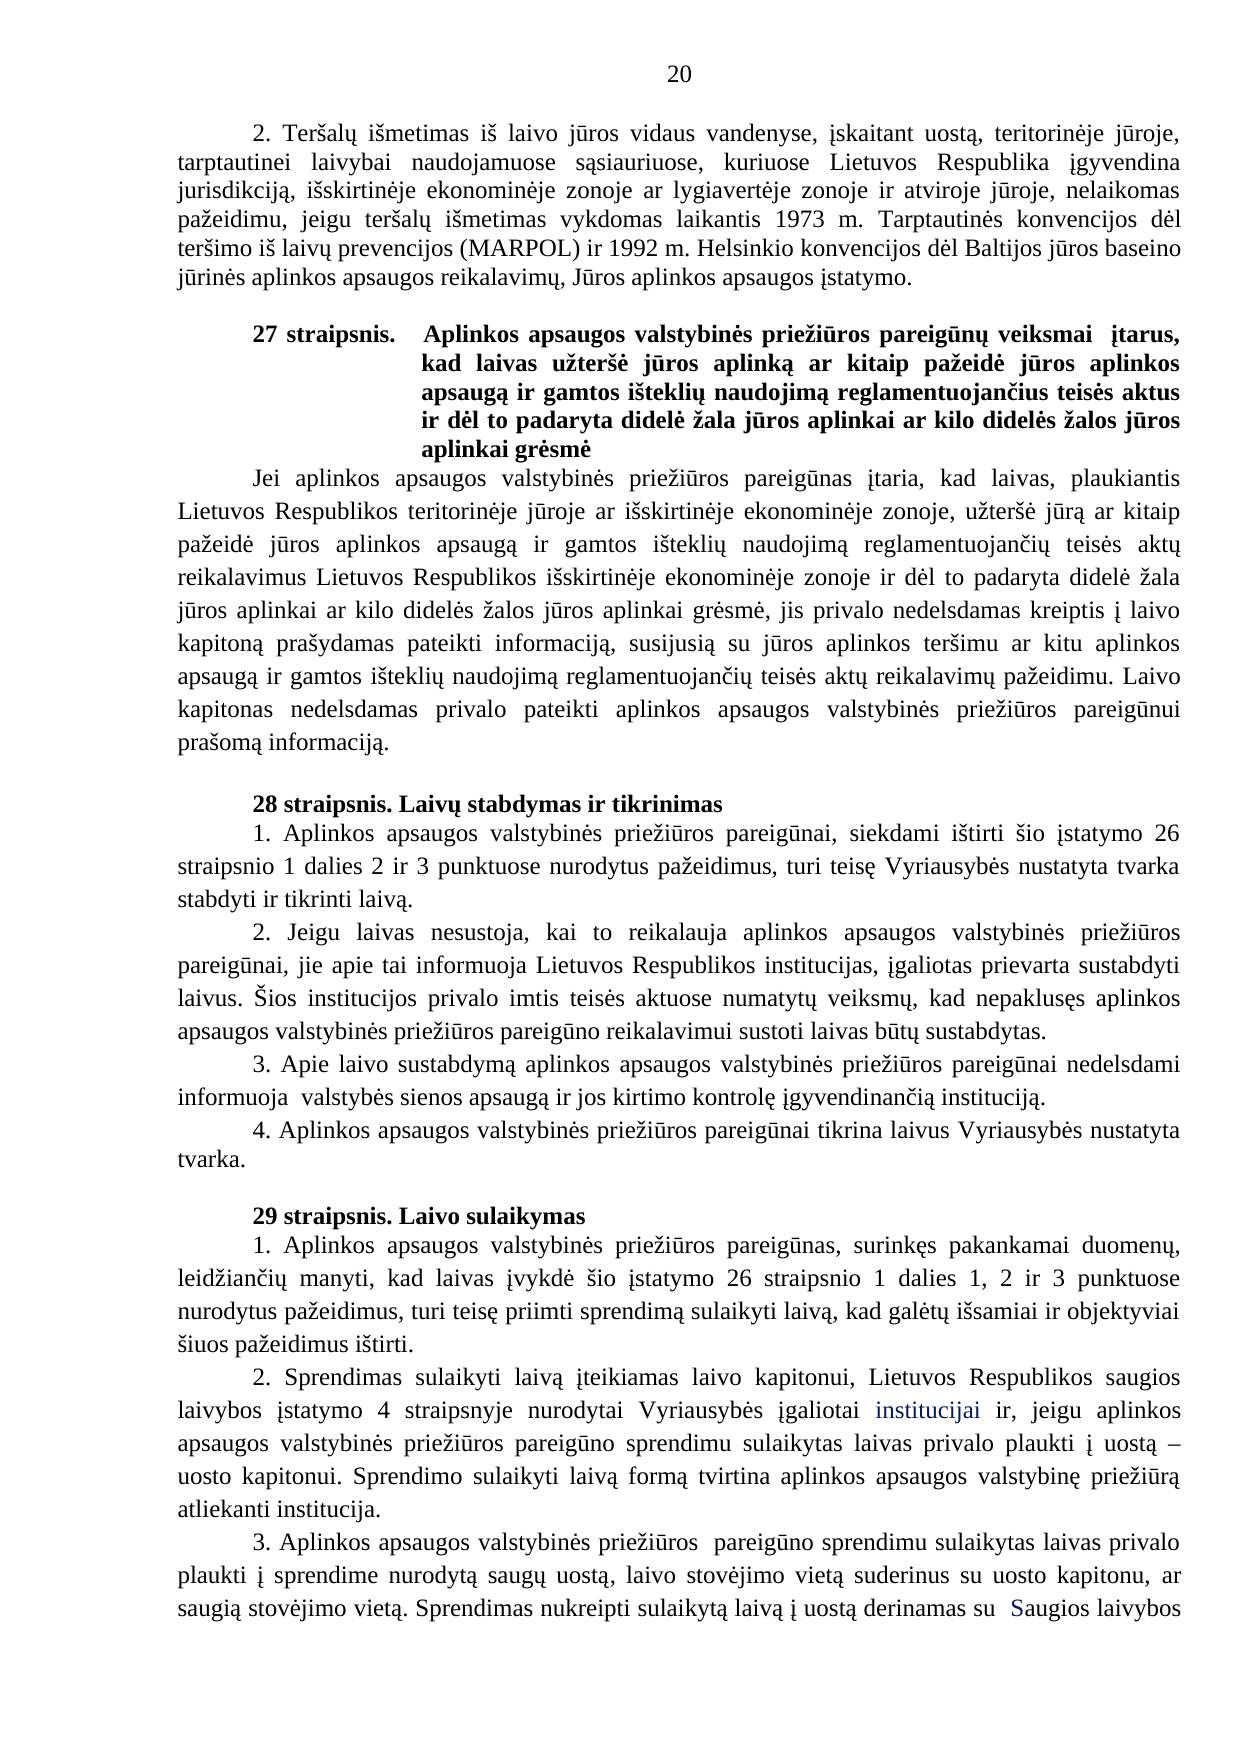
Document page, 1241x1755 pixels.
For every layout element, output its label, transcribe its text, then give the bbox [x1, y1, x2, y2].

text Jei aplinkos apsaugos valstybinės priežiūros pareigūnas įtaria, kad laivas, plaukiantis Lietuvos Respublikos teritorinėje jūroje ar išskirtinėje ekonominėje zonoje, užteršė jūrą ar kitaip pažeidė jūros aplinkos apsaugą ir gamtos išteklių naudojimą reglamentuojančių teisės aktų reikalavimus Lietuvos Respublikos išskirtinėje ekonominėje zonoje ir dėl to padaryta didelė žala jūros aplinkai ar kilo didelės žalos jūros aplinkai grėsmė, jis privalo nedelsdamas kreiptis į laivo kapitoną prašydamas pateikti informaciją, susijusią su jūros aplinkos teršimu ar kitu aplinkos apsaugą ir gamtos išteklių naudojimą reglamentuojančių teisės aktų reikalavimų pažeidimu. Laivo kapitonas nedelsdamas privalo pateikti aplinkos apsaugos valstybinės priežiūros pareigūnui prašomą informaciją. [177, 463, 1181, 756]
text 29 straipsnis. Laivo sulaikymas [177, 1201, 1181, 1230]
text 1. Aplinkos apsaugos valstybinės priežiūros pareigūnai, siekdami ištirti šio įstatymo 26 straipsnio 1 dalies 2 ir 3 punktuose nurodytus pažeidimus, turi teisę Vyriausybės nustatyta tvarka stabdyti ir tikrinti laivą. [177, 818, 1181, 913]
text 4. Aplinkos apsaugos valstybinės priežiūros pareigūnai tikrina laivus Vyriausybės nustatyta tvarka. [177, 1115, 1181, 1172]
text 2. Jeigu laivas nesustoja, kai to reikalauja aplinkos apsaugos valstybinės priežiūros pareigūnai, jie apie tai informuoja Lietuvos Respublikos institucijas, įgaliotas prievarta sustabdyti laivus. Šios institucijos privalo imtis teisės aktuose numatytų veiksmų, kad nepaklusęs aplinkos apsaugos valstybinės priežiūros pareigūno reikalavimui sustoti laivas būtų sustabdytas. [177, 917, 1181, 1045]
text 27 straipsnis. Aplinkos apsaugos valstybinės priežiūros pareigūnų veiksmai įtarus, kad laivas užteršė jūros aplinką ar kitaip pažeidė jūros aplinkos apsaugą ir gamtos išteklių naudojimą reglamentuojančius teisės aktus ir dėl to padaryta didelė žala jūros aplinkai ar kilo didelės žalos jūros aplinkai grėsmė [252, 319, 1181, 463]
text 2. Sprendimas sulaikyti laivą įteikiamas laivo kapitonui, Lietuvos Respublikos saugios laivybos įstatymo 4 straipsnyje nurodytai Vyriausybės įgaliotai institucijai ir, jeigu aplinkos apsaugos valstybinės priežiūros pareigūno sprendimu sulaikytas laivas privalo plaukti į uostą – uosto kapitonui. Sprendimo sulaikyti laivą formą tvirtina aplinkos apsaugos valstybinę priežiūrą atliekanti institucija. [177, 1362, 1181, 1523]
text 3. Aplinkos apsaugos valstybinės priežiūros pareigūno sprendimu sulaikytas laivas privalo plaukti į sprendime nurodytą saugų uostą, laivo stovėjimo vietą suderinus su uosto kapitonu, ar saugią stovėjimo vietą. Sprendimas nukreipti sulaikytą laivą į uostą derinamas su Saugios laivybos [177, 1527, 1181, 1622]
text 1. Aplinkos apsaugos valstybinės priežiūros pareigūnas, surinkęs pakankamai duomenų, leidžiančių manyti, kad laivas įvykdė šio įstatymo 26 straipsnio 1 dalies 1, 2 ir 3 punktuose nurodytus pažeidimus, turi teisę priimti sprendimą sulaikyti laivą, kad galėtų išsamiai ir objektyviai šiuos pažeidimus ištirti. [177, 1230, 1181, 1358]
text 28 straipsnis. Laivų stabdymas ir tikrinimas [177, 789, 1181, 818]
text 3. Apie laivo sustabdymą aplinkos apsaugos valstybinės priežiūros pareigūnai nedelsdami informuoja valstybės sienos apsaugą ir jos kirtimo kontrolę įgyvendinančią instituciją. [177, 1049, 1181, 1111]
text 2. Teršalų išmetimas iš laivo jūros vidaus vandenyse, įskaitant uostą, teritorinėje jūroje, tarptautinei laivybai naudojamuose sąsiauriuose, kuriuose Lietuvos Respublika įgyvendina jurisdikciją, išskirtinėje ekonominėje zonoje ar lygiavertėje zonoje ir atviroje jūroje, nelaikomas pažeidimu, jeigu teršalų išmetimas vykdomas laikantis 1973 m. Tarptautinės konvencijos dėl teršimo iš laivų prevencijos (MARPOL) ir 1992 m. Helsinkio konvencijos dėl Baltijos jūros baseino jūrinės aplinkos apsaugos reikalavimų, Jūros aplinkos apsaugos įstatymo. [177, 118, 1181, 291]
